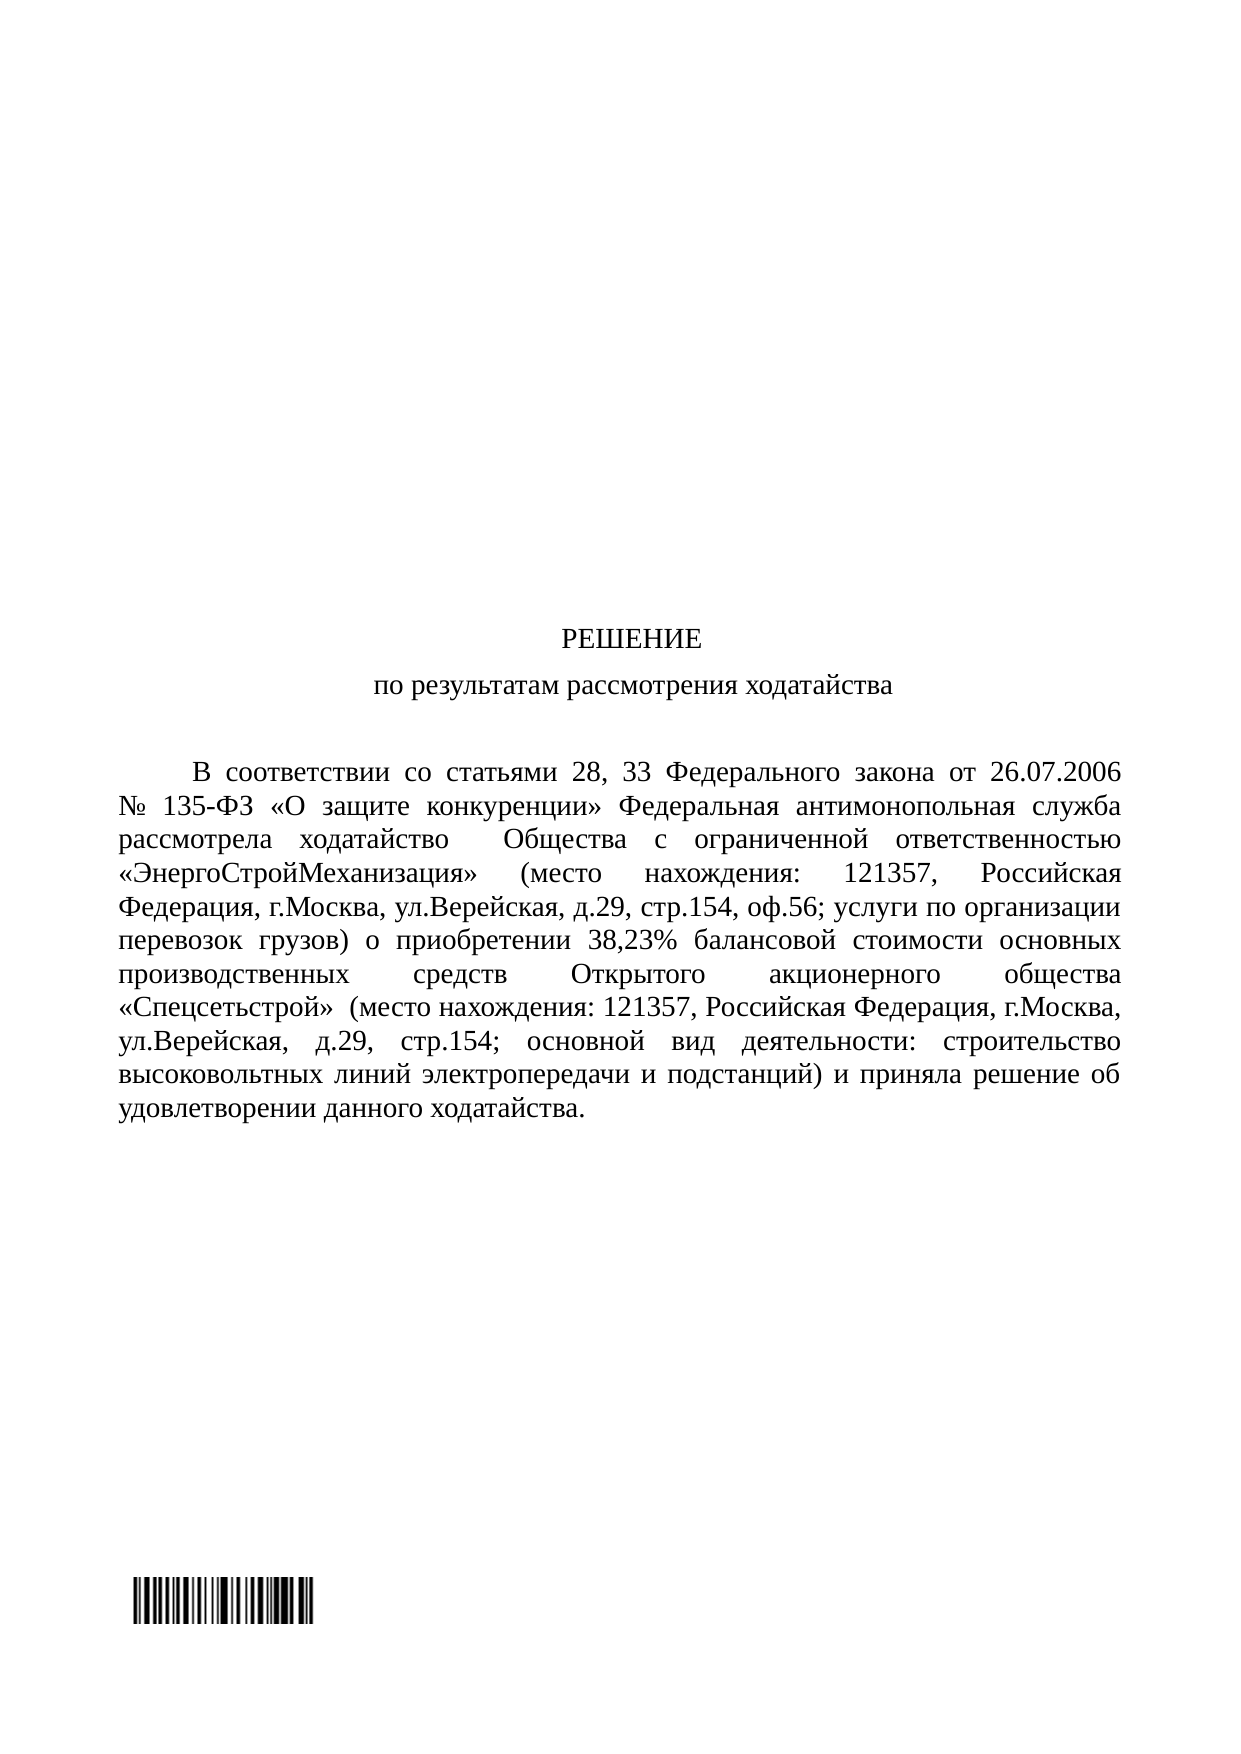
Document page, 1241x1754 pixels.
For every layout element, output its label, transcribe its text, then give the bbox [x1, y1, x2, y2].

text по результатам рассмотрения ходатайства [118, 667, 1122, 701]
text РЕШЕНИЕ [118, 621, 1122, 655]
text В соответствии со статьями 28, 33 Федерального закона от 26.07.2006 № 135-ФЗ «О защите конкуренции» Федеральная антимонопольная служба рассмотрела ходатайство Общества с ограниченной ответственностью «ЭнергоСтройМеханизация» (место нахождения: 121357, Российская Федерация, г.Москва, ул.Верейская, д.29, стр.154, оф.56; услуги по организации перевозок грузов) о приобретении 38,23% балансовой стоимости основных производственных средств Открытого акционерного общества «Спецсетьстрой» (место нахождения: 121357, Российская Федерация, г.Москва, ул.Верейская, д.29, стр.154; основной вид деятельности: строительство высоковольтных линий электропередачи и подстанций) и приняла решение об удовлетворении данного ходатайства. [118, 754, 1122, 1123]
picture [118, 1577, 331, 1624]
